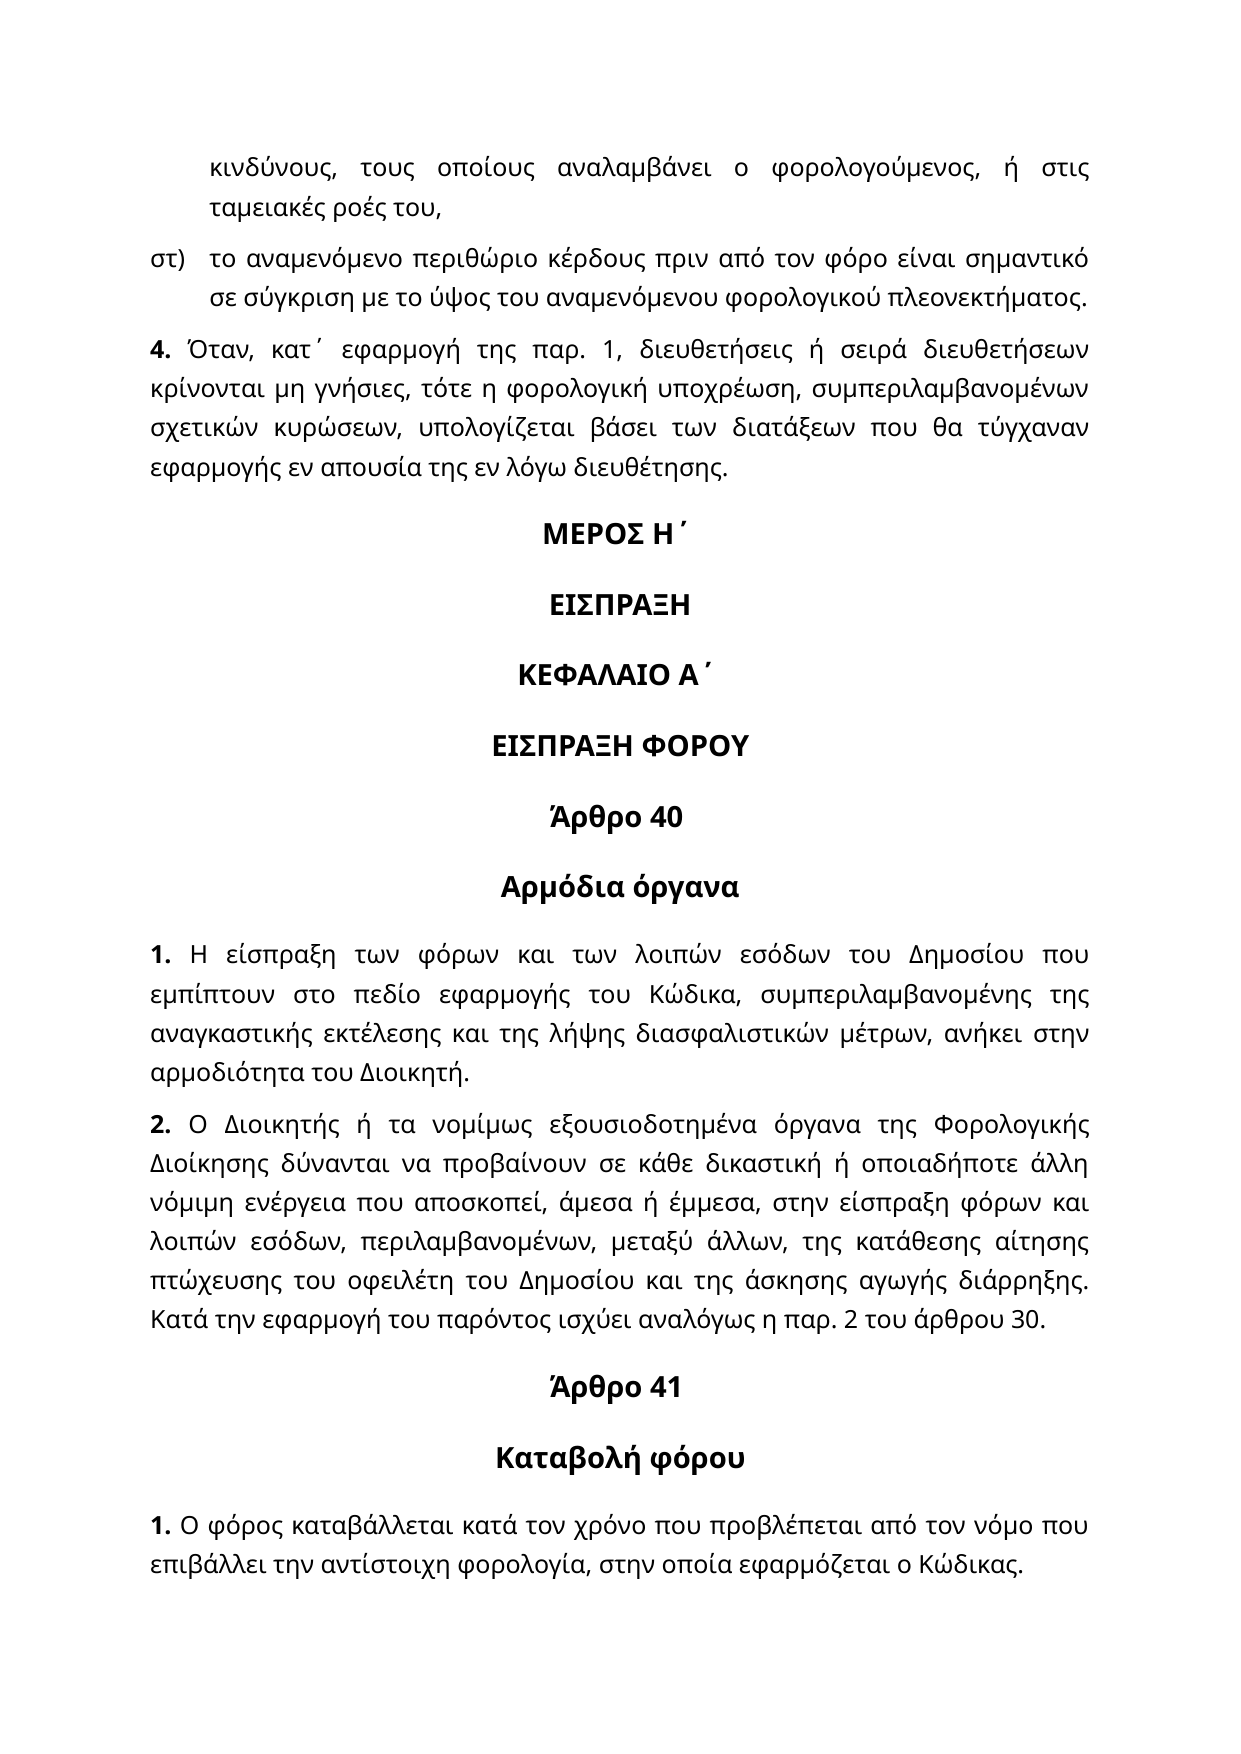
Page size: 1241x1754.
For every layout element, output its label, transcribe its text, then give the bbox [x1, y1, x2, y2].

text 1. Η είσπραξη των φόρων και των λοιπών εσόδων του Δημοσίου που εμπίπτουν στο πεδίο εφαρμογής του Κώδικα, συμπεριλαμβανομένης της αναγκαστικής εκτέλεσης και της λήψης διασφαλιστικών μέτρων, ανήκει στην αρμοδιότητα του Διοικητή. [150, 937, 1090, 1089]
subtitle Αρμόδια όργανα [150, 866, 1090, 906]
subtitle ΕΙΣΠΡΑΞΗ ΦΟΡΟΥ [150, 725, 1090, 765]
text 2. Ο Διοικητής ή τα νομίμως εξουσιοδοτημένα όργανα της Φορολογικής Διοίκησης δύνανται να προβαίνουν σε κάθε δικαστική ή οποιαδήποτε άλλη νόμιμη ενέργεια που αποσκοπεί, άμεσα ή έμμεσα, στην είσπραξη φόρων και λοιπών εσόδων, περιλαμβανομένων, μεταξύ άλλων, της κατάθεσης αίτησης πτώχευσης του οφειλέτη του Δημοσίου και της άσκησης αγωγής διάρρηξης. Κατά την εφαρμογή του παρόντος ισχύει αναλόγως η παρ. 2 του άρθρου 30. [150, 1106, 1090, 1336]
subtitle Άρθρο 41 [150, 1366, 1090, 1406]
text 4. Όταν, κατ΄ εφαρμογή της παρ. 1, διευθετήσεις ή σειρά διευθετήσεων κρίνονται μη γνήσιες, τότε η φορολογική υποχρέωση, συμπεριλαμβανομένων σχετικών κυρώσεων, υπολογίζεται βάσει των διατάξεων που θα τύγχαναν εφαρμογής εν απουσία της εν λόγω διευθέτησης. [150, 332, 1090, 483]
list στ) το αναμενόμενο περιθώριο κέρδους πριν από τον φόρο είναι σημαντικό σε σύγκριση με το ύψος του αναμενόμενου φορολογικού πλεονεκτήματος. [150, 241, 1090, 314]
subtitle ΜΕΡΟΣ Η΄ [150, 513, 1090, 553]
subtitle Άρθρο 40 [150, 796, 1090, 836]
list κινδύνους, τους οποίους αναλαμβάνει ο φορολογούμενος, ή στις ταμειακές ροές του, [150, 150, 1090, 223]
subtitle ΕΙΣΠΡΑΞΗ [150, 584, 1090, 624]
subtitle ΚΕΦΑΛΑΙΟ Α΄ [150, 654, 1090, 694]
subtitle Καταβολή φόρου [150, 1437, 1090, 1477]
text 1. Ο φόρος καταβάλλεται κατά τον χρόνο που προβλέπεται από τον νόμο που επιβάλλει την αντίστοιχη φορολογία, στην οποία εφαρμόζεται ο Κώδικας. [150, 1507, 1090, 1581]
